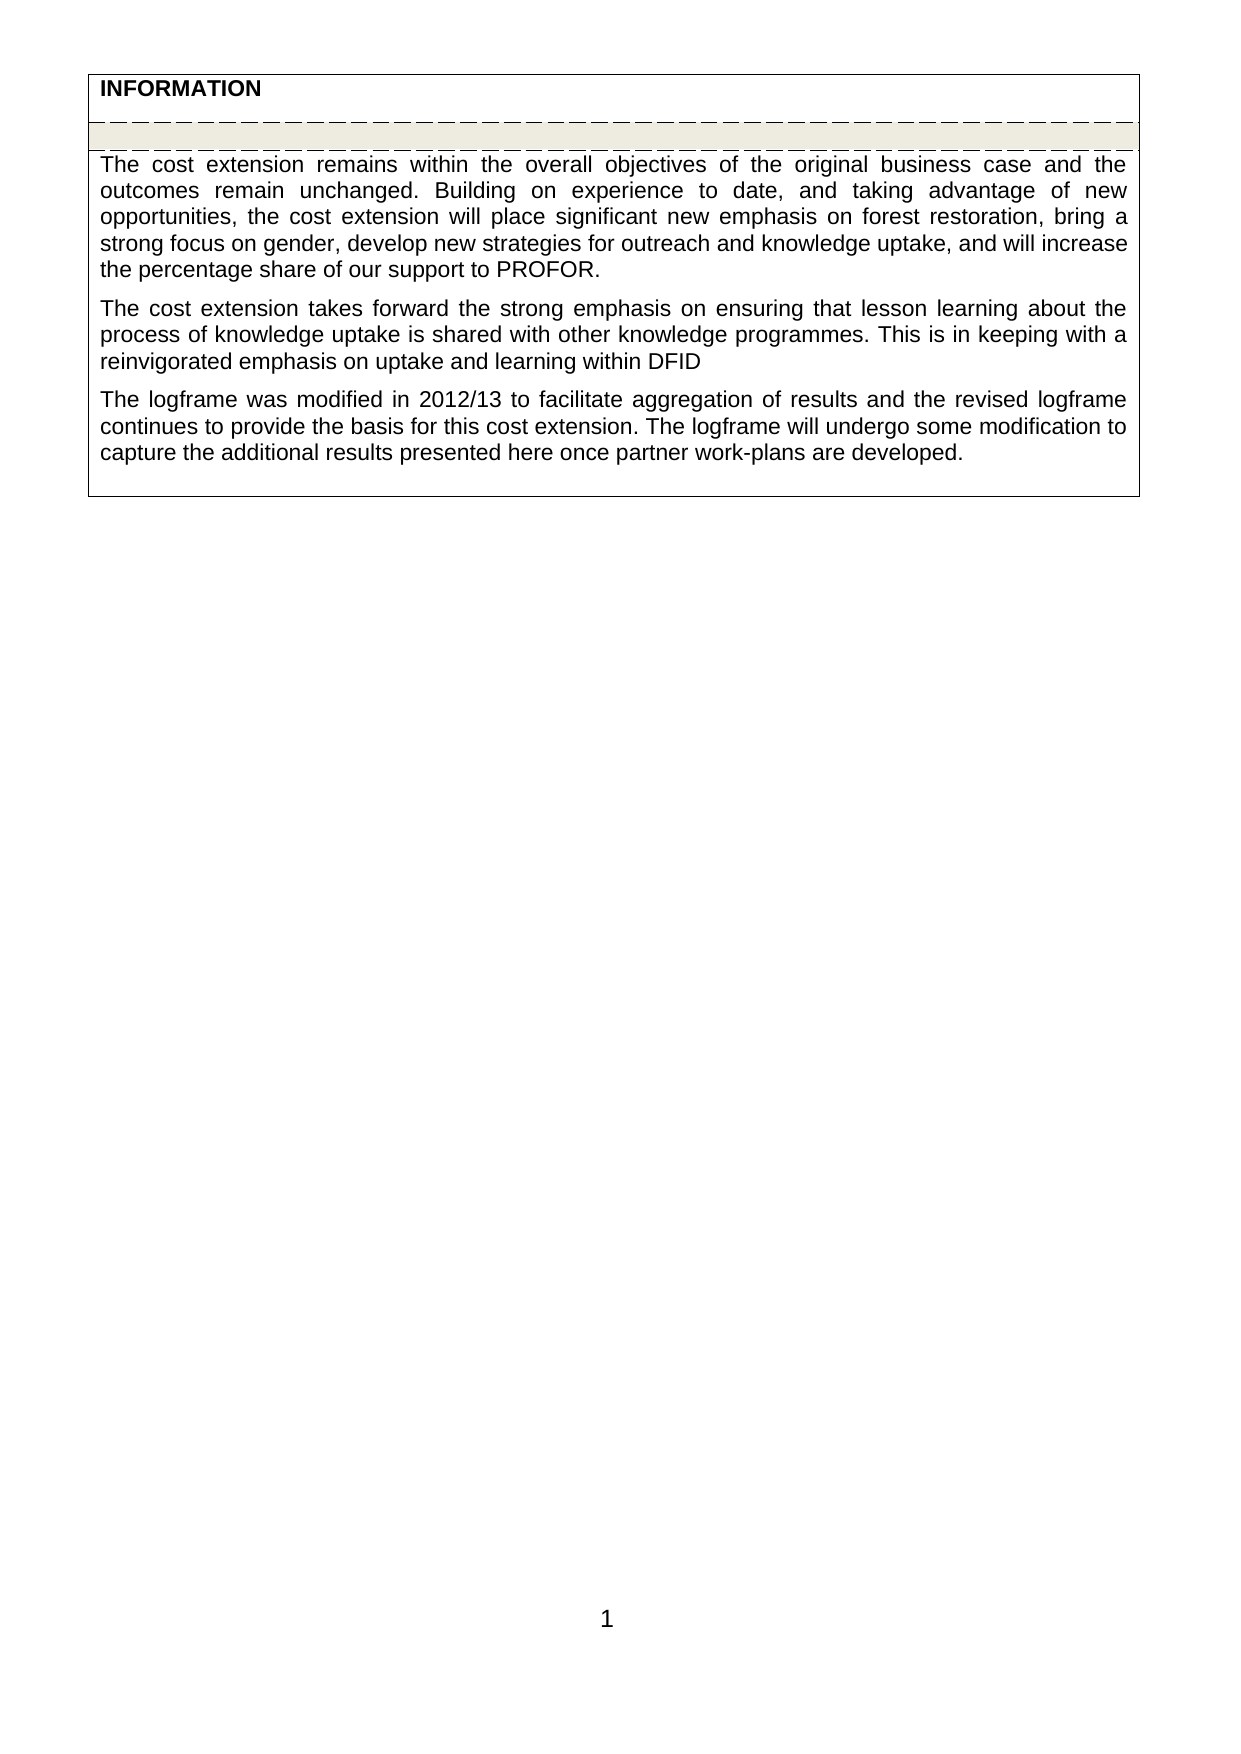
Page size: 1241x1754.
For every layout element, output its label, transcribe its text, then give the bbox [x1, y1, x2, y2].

table_header INFORMATION [89, 75, 1139, 122]
table_cell The cost extension remains within the overall objectives of the original business case and the outcomes remain unchanged. Building on experience to date, and taking advantage of new opportunities, the cost extension will place significant new emphasis on forest restoration, bring a strong focus on gender, develop new strategies for outreach and knowledge uptake, and will increase the percentage share of our support to PROFOR. The cost extension takes forward the strong emphasis on ensuring that lesson learning about the process of knowledge uptake is shared with other knowledge programmes. This is in keeping with a reinvigorated emphasis on uptake and learning within DFID The logframe was modified in 2012/13 to facilitate aggregation of results and the revised logframe continues to provide the basis for this cost extension. The logframe will undergo some modification to capture the additional results presented here once partner work-plans are developed. [89, 150, 1139, 496]
table_cell [89, 122, 1139, 149]
